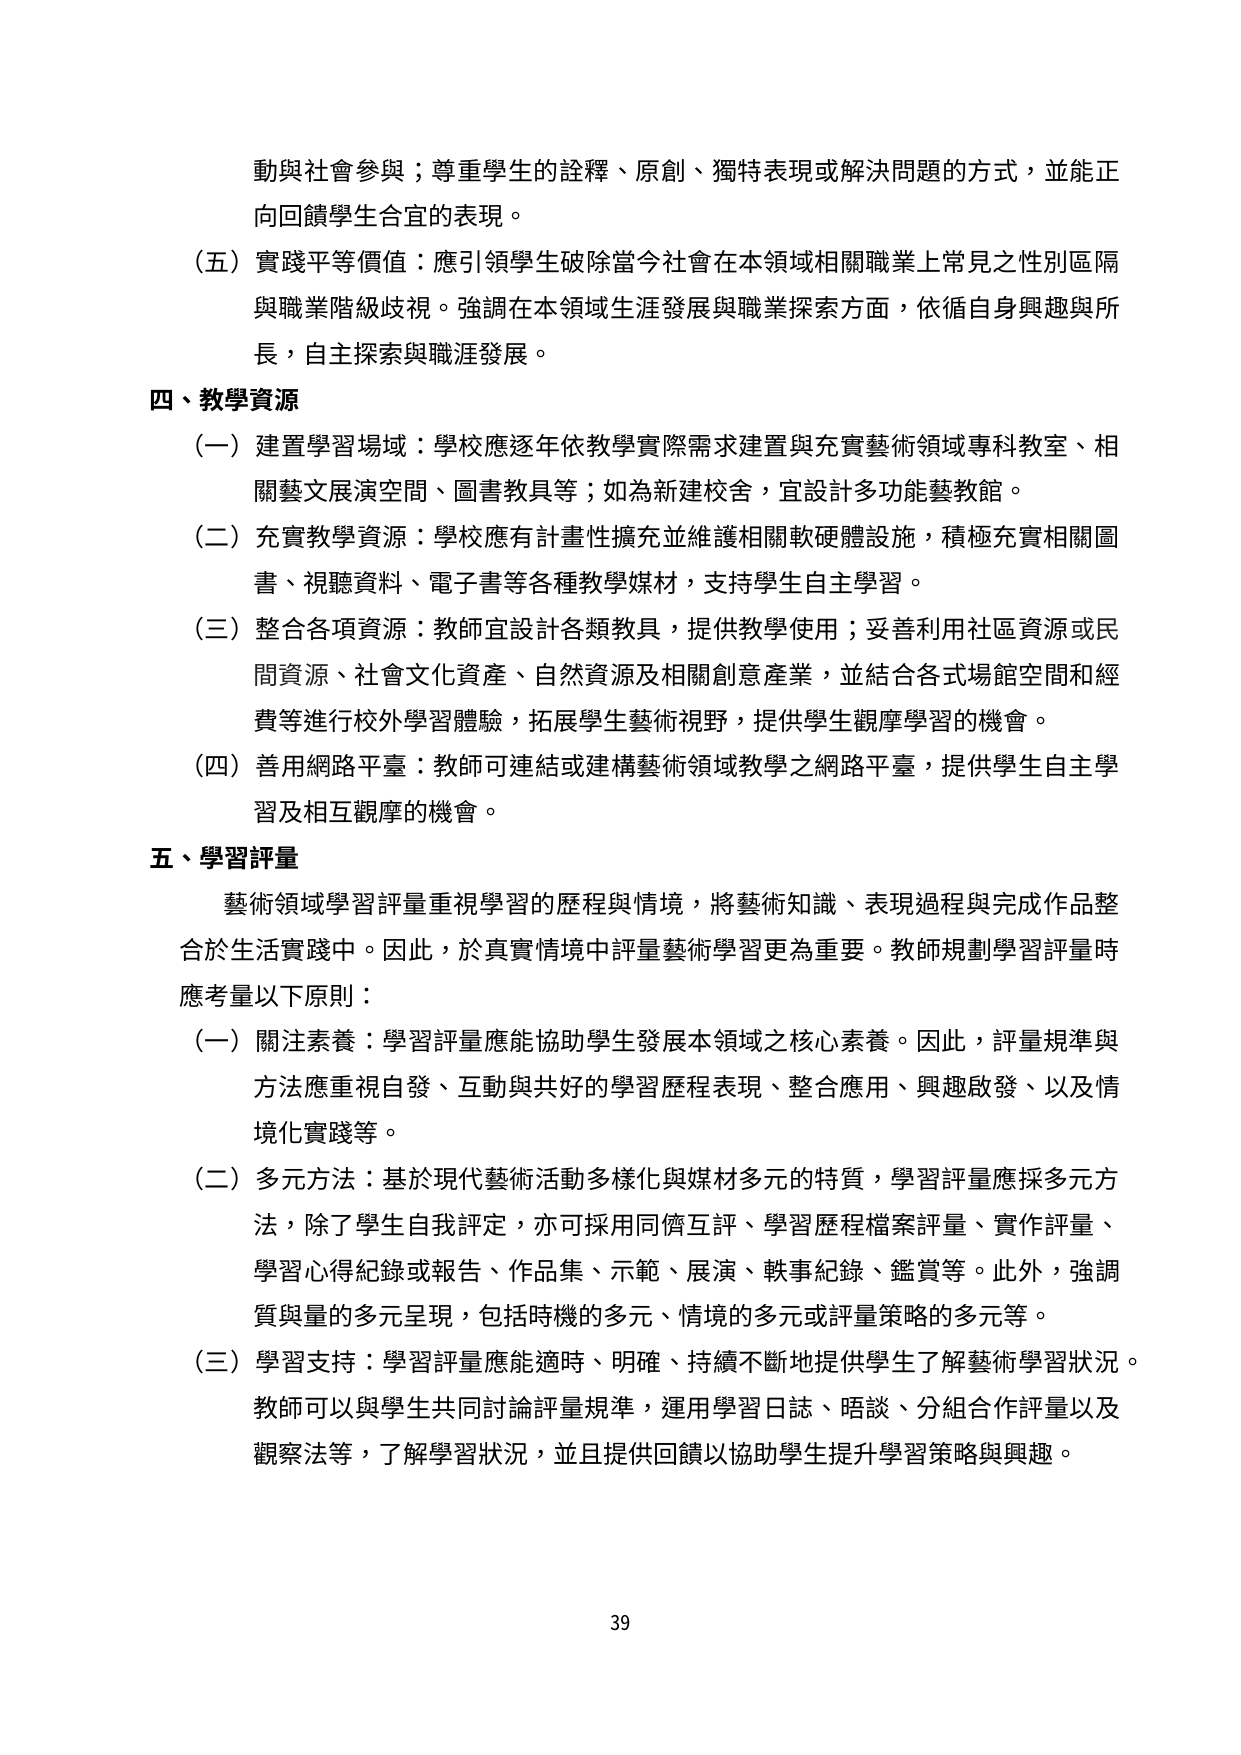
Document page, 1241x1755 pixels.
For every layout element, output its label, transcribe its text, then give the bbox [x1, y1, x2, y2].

text （五）實踐平等價值：應引領學生破除當今社會在本領域相關職業上常見之性別區隔與職業階級歧視。強調在本領域生涯發展與職業探索方面，依循自身興趣與所長，自主探索與職涯發展。 [179, 235, 1120, 372]
text （三）學習支持：學習評量應能適時、明確、持續不斷地提供學生了解藝術學習狀況。教師可以與學生共同討論評量規準，運用學習日誌、晤談、分組合作評量以及觀察法等，了解學習狀況，並且提供回饋以協助學生提升學習策略與興趣。 [179, 1335, 1120, 1472]
text 藝術領域學習評量重視學習的歷程與情境，將藝術知識、表現過程與完成作品整合於生活實踐中。因此，於真實情境中評量藝術學習更為重要。教師規劃學習評量時應考量以下原則： [179, 877, 1120, 1014]
text （一）建置學習場域：學校應逐年依教學實際需求建置與充實藝術領域專科教室、相關藝文展演空間、圖書教具等；如為新建校舍，宜設計多功能藝教館。 [179, 418, 1120, 510]
text （三）整合各項資源：教師宜設計各類教具，提供教學使用；妥善利用社區資源或民間資源、社會文化資產、自然資源及相關創意產業，並結合各式場館空間和經費等進行校外學習體驗，拓展學生藝術視野，提供學生觀摩學習的機會。 [179, 602, 1120, 739]
text （二）充實教學資源：學校應有計畫性擴充並維護相關軟硬體設施，積極充實相關圖書、視聽資料、電子書等各種教學媒材，支持學生自主學習。 [179, 510, 1120, 602]
text （一）關注素養：學習評量應能協助學生發展本領域之核心素養。因此，評量規準與方法應重視自發、互動與共好的學習歷程表現、整合應用、興趣啟發、以及情境化實踐等。 [179, 1014, 1120, 1152]
text （二）多元方法：基於現代藝術活動多樣化與媒材多元的特質，學習評量應採多元方法，除了學生自我評定，亦可採用同儕互評、學習歷程檔案評量、實作評量、學習心得紀錄或報告、作品集、示範、展演、軼事紀錄、鑑賞等。此外，強調質與量的多元呈現，包括時機的多元、情境的多元或評量策略的多元等。 [179, 1152, 1120, 1335]
text 四、教學資源 [149, 372, 1120, 418]
text （四）善用網路平臺：教師可連結或建構藝術領域教學之網路平臺，提供學生自主學習及相互觀摩的機會。 [179, 739, 1120, 831]
text 動與社會參與；尊重學生的詮釋、原創、獨特表現或解決問題的方式，並能正向回饋學生合宜的表現。 [179, 143, 1120, 235]
text 五、學習評量 [149, 831, 1120, 877]
